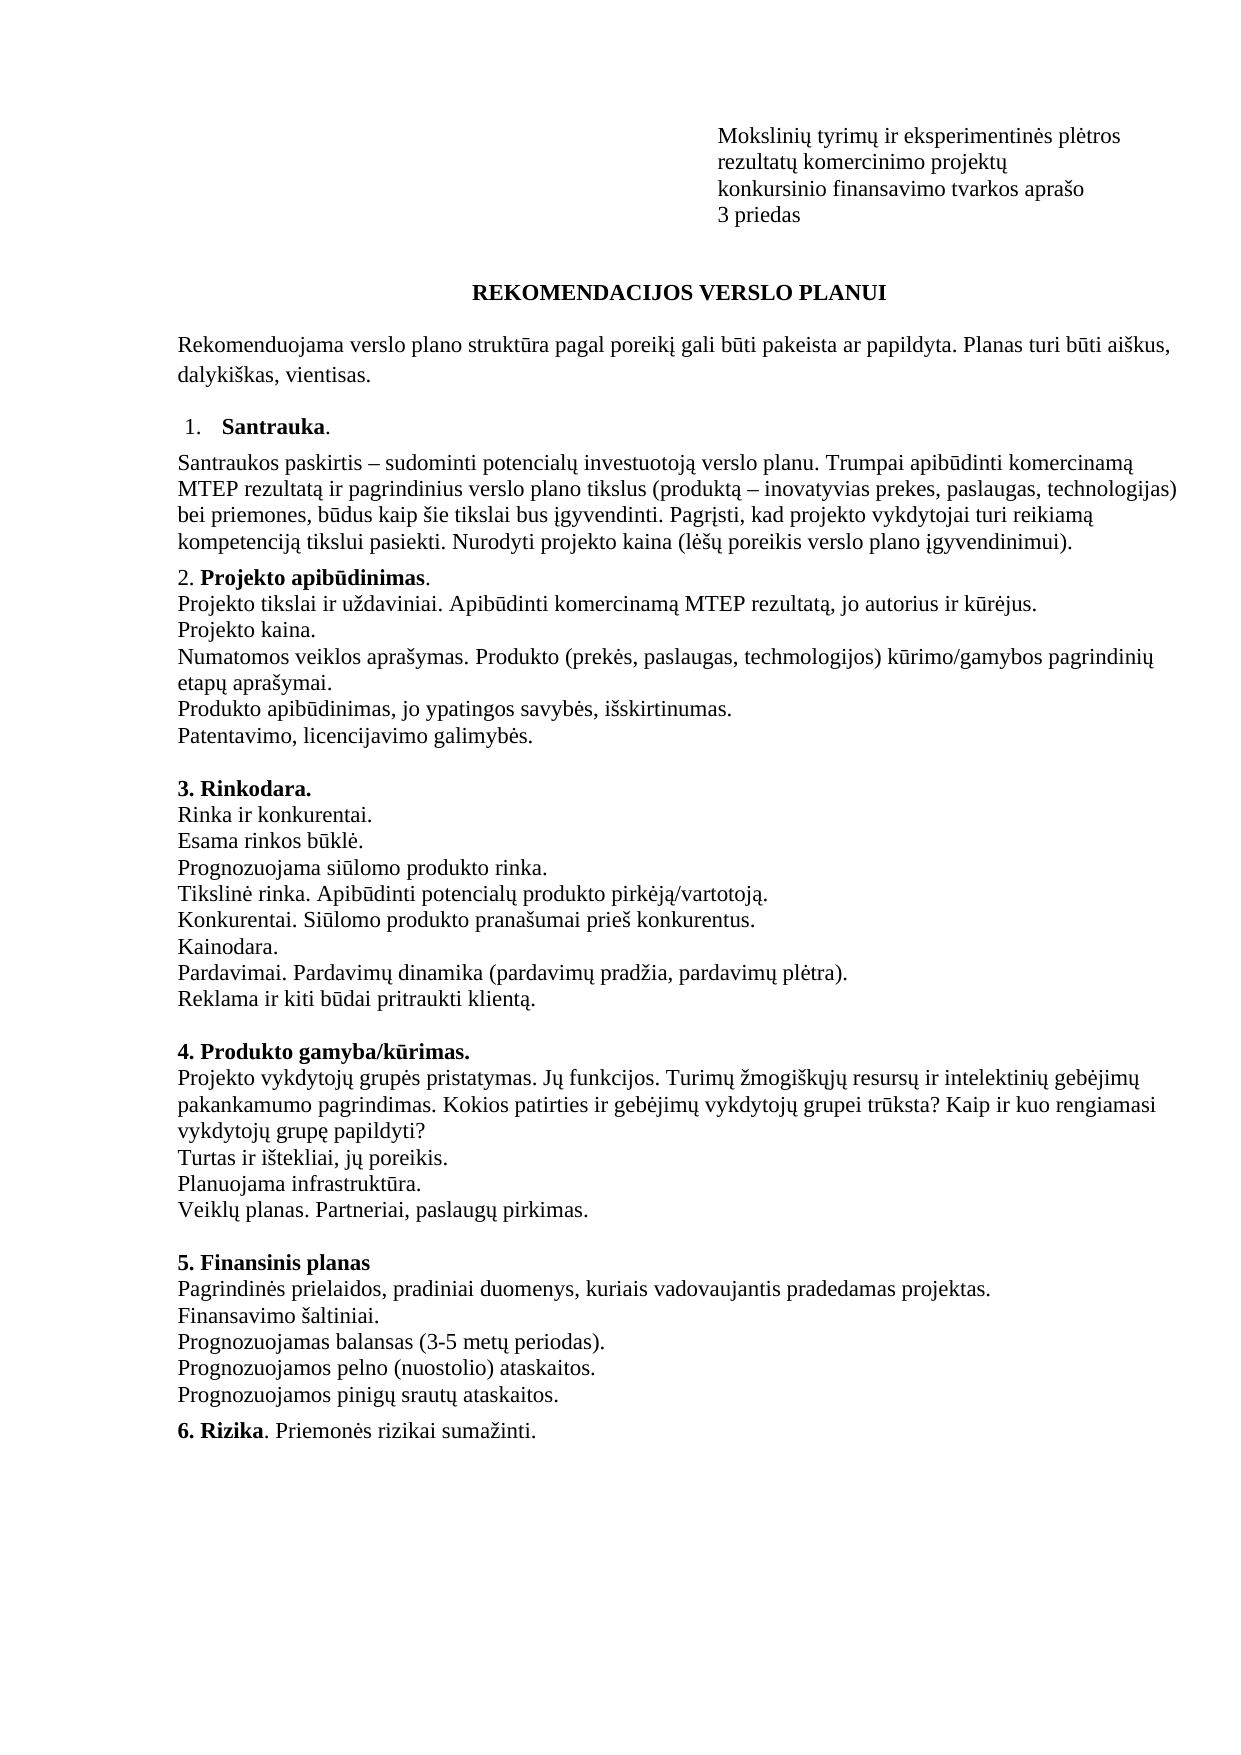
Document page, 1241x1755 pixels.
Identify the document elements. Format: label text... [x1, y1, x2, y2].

text Prognozuojamos pelno (nuostolio) ataskaitos. [177, 1354, 1181, 1381]
text rezultatų komercinimo projektų [717, 148, 1181, 174]
text Rekomenduojama verslo plano struktūra pagal poreikį gali būti pakeista ar papildyta. Planas turi būti aiškus, dalykiškas, vientisas. [177, 331, 1181, 387]
text konkursinio finansavimo tvarkos aprašo [717, 174, 1181, 201]
text Kainodara. [177, 933, 1181, 959]
text Pardavimai. Pardavimų dinamika (pardavimų pradžia, pardavimų plėtra). [177, 959, 1181, 985]
text Finansavimo šaltiniai. [177, 1302, 1181, 1328]
text Santraukos paskirtis – sudominti potencialų investuotoją verslo planu. Trumpai apibūdinti komercinamą MTEP rezultatą ir pagrindinius verslo plano tikslus (produktą – inovatyvias prekes, paslaugas, technologijas) bei priemones, būdus kaip šie tikslai bus įgyvendinti. Pagrįsti, kad projekto vykdytojai turi reikiamą kompetenciją tikslui pasiekti. Nurodyti projekto kaina (lėšų poreikis verslo plano įgyvendinimui). [177, 449, 1181, 554]
text Konkurentai. Siūlomo produkto pranašumai prieš konkurentus. [177, 906, 1181, 933]
text Reklama ir kiti būdai pritraukti klientą. [177, 985, 1181, 1012]
text Rinka ir konkurentai. [177, 801, 1181, 827]
text 6. Rizika. Priemonės rizikai sumažinti. [177, 1417, 1181, 1443]
text 5. Finansinis planas [177, 1249, 1181, 1275]
text Planuojama infrastruktūra. [177, 1170, 1181, 1196]
text Veiklų planas. Partneriai, paslaugų pirkimas. [177, 1196, 1181, 1223]
text Patentavimo, licencijavimo galimybės. [177, 722, 1181, 748]
text Esama rinkos būklė. [177, 827, 1181, 854]
text Turtas ir ištekliai, jų poreikis. [177, 1143, 1181, 1170]
text Tikslinė rinka. Apibūdinti potencialų produkto pirkėją/vartotoją. [177, 880, 1181, 906]
text Prognozuojamas balansas (3-5 metų periodas). [177, 1328, 1181, 1354]
text REKOMENDACIJOS VERSLO PLANUI [177, 279, 1181, 305]
text 2. Projekto apibūdinimas. [177, 564, 1181, 590]
text Pagrindinės prielaidos, pradiniai duomenys, kuriais vadovaujantis pradedamas projektas. [177, 1275, 1181, 1302]
text 3 priedas [717, 201, 1181, 227]
text Mokslinių tyrimų ir eksperimentinės plėtros [582, 122, 1181, 148]
text Numatomos veiklos aprašymas. Produkto (prekės, paslaugas, techmologijos) kūrimo/gamybos pagrindinių etapų aprašymai. [177, 643, 1181, 696]
text Produkto apibūdinimas, jo ypatingos savybės, išskirtinumas. [177, 696, 1181, 722]
text 3. Rinkodara. [177, 774, 1181, 801]
text Prognozuojama siūlomo produkto rinka. [177, 854, 1181, 880]
text Projekto kaina. [177, 616, 1181, 643]
text 4. Produkto gamyba/kūrimas. [177, 1038, 1181, 1064]
text 1. Santrauka. [184, 413, 1181, 439]
text Projekto tikslai ir uždaviniai. Apibūdinti komercinamą MTEP rezultatą, jo autorius ir kūrėjus. [177, 590, 1181, 616]
text Projekto vykdytojų grupės pristatymas. Jų funkcijos. Turimų žmogiškųjų resursų ir intelektinių gebėjimų pakankamumo pagrindimas. Kokios patirties ir gebėjimų vykdytojų grupei trūksta? Kaip ir kuo rengiamasi vykdytojų grupę papildyti? [177, 1064, 1181, 1143]
text Prognozuojamos pinigų srautų ataskaitos. [177, 1381, 1181, 1407]
